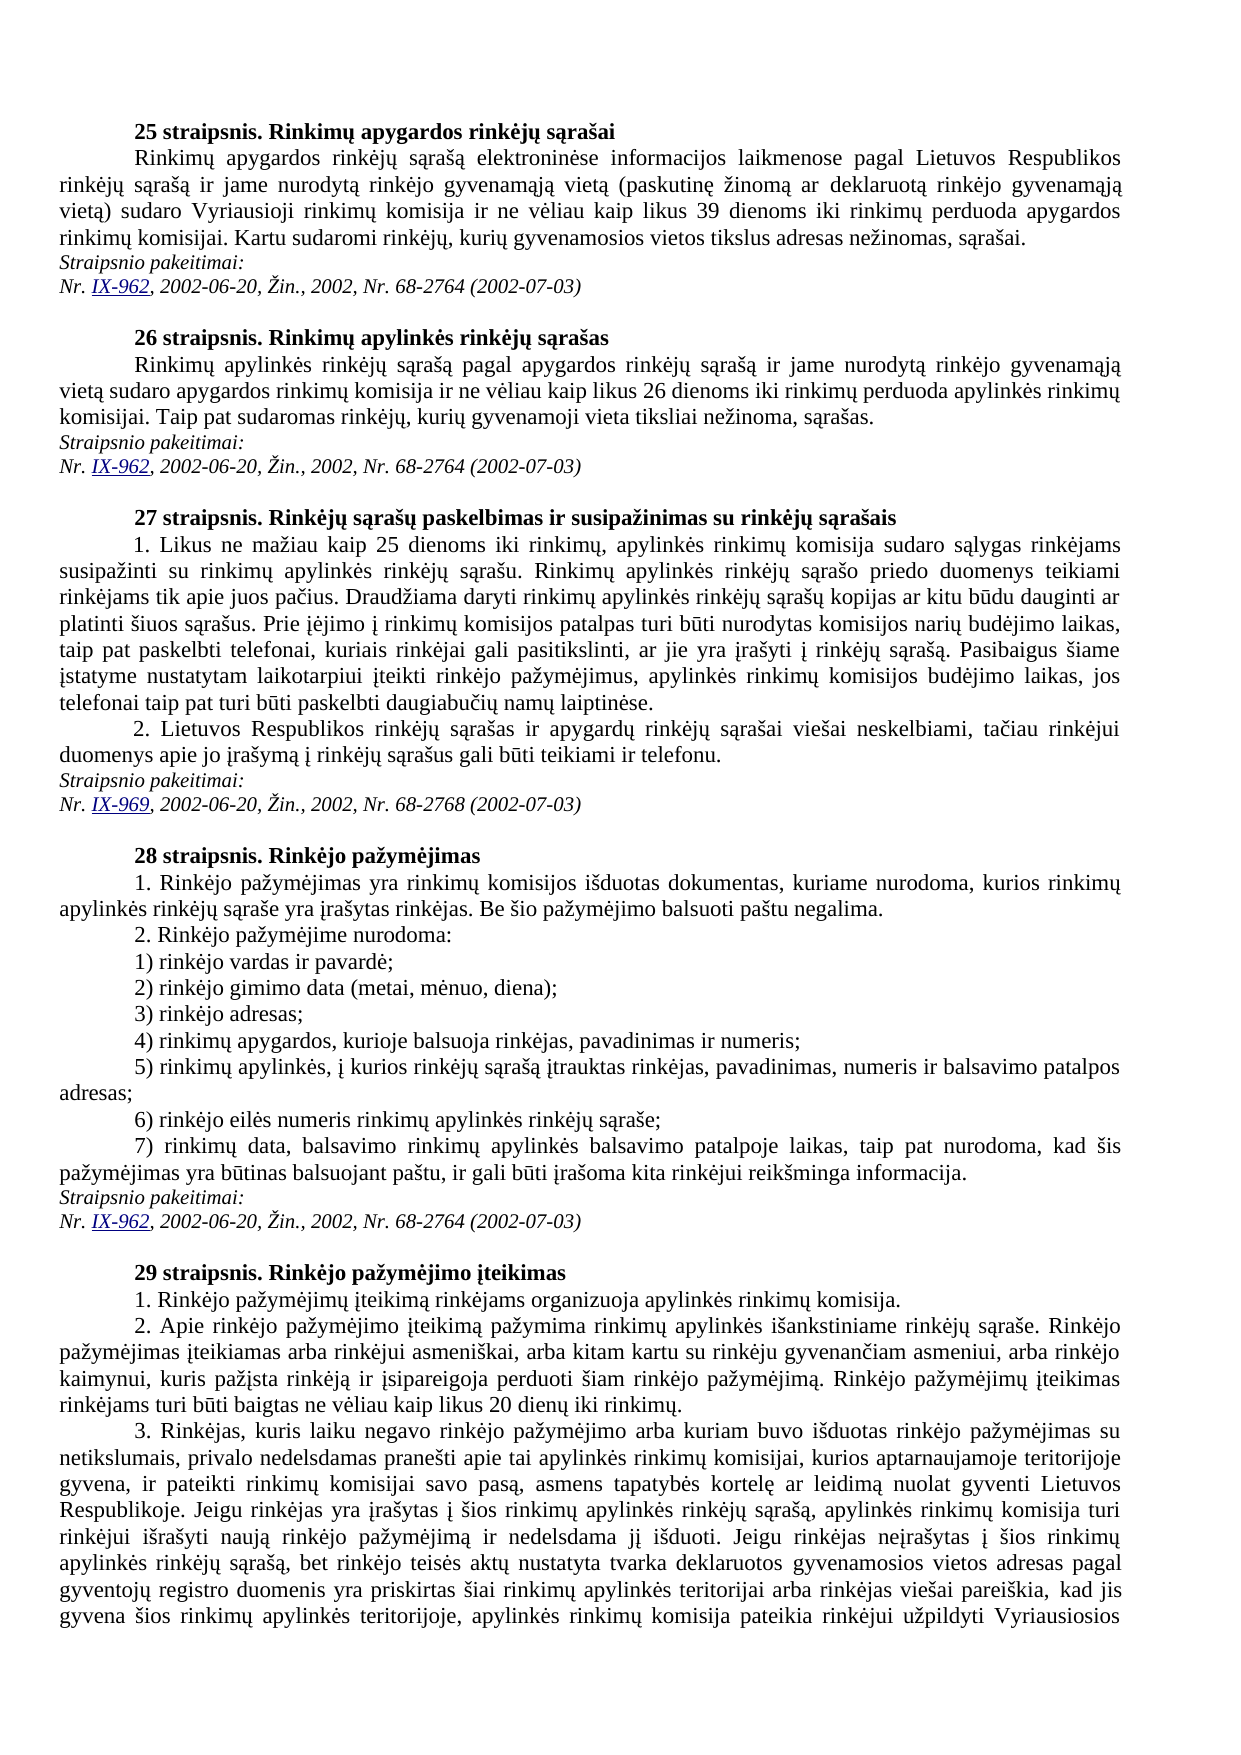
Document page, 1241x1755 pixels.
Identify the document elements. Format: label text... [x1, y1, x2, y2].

text Straipsnio pakeitimai: [59, 250, 1122, 274]
text 6) rinkėjo eilės numeris rinkimų apylinkės rinkėjų sąraše; [59, 1106, 1122, 1132]
text 2. Lietuvos Respublikos rinkėjų sąrašas ir apygardų rinkėjų sąrašai viešai neskelbiami, tačiau rinkėjui duomenys apie jo įrašymą į rinkėjų sąrašus gali būti teikiami ir telefonu. [59, 715, 1122, 768]
text 29 straipsnis. Rinkėjo pažymėjimo įteikimas [59, 1259, 1122, 1286]
text Straipsnio pakeitimai: [59, 768, 1122, 792]
text 1) rinkėjo vardas ir pavardė; [59, 948, 1122, 974]
text Rinkimų apylinkės rinkėjų sąrašą pagal apygardos rinkėjų sąrašą ir jame nurodytą rinkėjo gyvenamąją vietą sudaro apygardos rinkimų komisija ir ne vėliau kaip likus 26 dienoms iki rinkimų perduoda apylinkės rinkimų komisijai. Taip pat sudaromas rinkėjų, kurių gyvenamoji vieta tiksliai nežinoma, sąrašas. [59, 351, 1122, 430]
text 4) rinkimų apygardos, kurioje balsuoja rinkėjas, pavadinimas ir numeris; [59, 1027, 1122, 1053]
text Straipsnio pakeitimai: [59, 1185, 1122, 1209]
text 7) rinkimų data, balsavimo rinkimų apylinkės balsavimo patalpoje laikas, taip pat nurodoma, kad šis pažymėjimas yra būtinas balsuojant paštu, ir gali būti įrašoma kita rinkėjui reikšminga informacija. [59, 1132, 1122, 1185]
text 28 straipsnis. Rinkėjo pažymėjimas [59, 842, 1122, 869]
text 2. Rinkėjo pažymėjime nurodoma: [59, 921, 1122, 948]
text 1. Likus ne mažiau kaip 25 dienoms iki rinkimų, apylinkės rinkimų komisija sudaro sąlygas rinkėjams susipažinti su rinkimų apylinkės rinkėjų sąrašu. Rinkimų apylinkės rinkėjų sąrašo priedo duomenys teikiami rinkėjams tik apie juos pačius. Draudžiama daryti rinkimų apylinkės rinkėjų sąrašų kopijas ar kitu būdu dauginti ar platinti šiuos sąrašus. Prie įėjimo į rinkimų komisijos patalpas turi būti nurodytas komisijos narių budėjimo laikas, taip pat paskelbti telefonai, kuriais rinkėjai gali pasitikslinti, ar jie yra įrašyti į rinkėjų sąrašą. Pasibaigus šiame įstatyme nustatytam laikotarpiui įteikti rinkėjo pažymėjimus, apylinkės rinkimų komisijos budėjimo laikas, jos telefonai taip pat turi būti paskelbti daugiabučių namų laiptinėse. [59, 531, 1122, 715]
text Nr. IX-962, 2002-06-20, Žin., 2002, Nr. 68-2764 (2002-07-03) [59, 454, 1122, 478]
text 1. Rinkėjo pažymėjimų įteikimą rinkėjams organizuoja apylinkės rinkimų komisija. [59, 1286, 1122, 1312]
text Rinkimų apygardos rinkėjų sąrašą elektroninėse informacijos laikmenose pagal Lietuvos Respublikos rinkėjų sąrašą ir jame nurodytą rinkėjo gyvenamąją vietą (paskutinę žinomą ar deklaruotą rinkėjo gyvenamąją vietą) sudaro Vyriausioji rinkimų komisija ir ne vėliau kaip likus 39 dienoms iki rinkimų perduoda apygardos rinkimų komisijai. Kartu sudaromi rinkėjų, kurių gyvenamosios vietos tikslus adresas nežinomas, sąrašai. [59, 144, 1122, 250]
text Nr. IX-962, 2002-06-20, Žin., 2002, Nr. 68-2764 (2002-07-03) [59, 274, 1122, 298]
text 2) rinkėjo gimimo data (metai, mėnuo, diena); [59, 974, 1122, 1000]
text 1. Rinkėjo pažymėjimas yra rinkimų komisijos išduotas dokumentas, kuriame nurodoma, kurios rinkimų apylinkės rinkėjų sąraše yra įrašytas rinkėjas. Be šio pažymėjimo balsuoti paštu negalima. [59, 869, 1122, 921]
text 3) rinkėjo adresas; [59, 1000, 1122, 1027]
text 2. Apie rinkėjo pažymėjimo įteikimą pažymima rinkimų apylinkės išankstiniame rinkėjų sąraše. Rinkėjo pažymėjimas įteikiamas arba rinkėjui asmeniškai, arba kitam kartu su rinkėju gyvenančiam asmeniui, arba rinkėjo kaimynui, kuris pažįsta rinkėją ir įsipareigoja perduoti šiam rinkėjo pažymėjimą. Rinkėjo pažymėjimų įteikimas rinkėjams turi būti baigtas ne vėliau kaip likus 20 dienų iki rinkimų. [59, 1312, 1122, 1417]
text 26 straipsnis. Rinkimų apylinkės rinkėjų sąrašas [59, 324, 1122, 351]
text 25 straipsnis. Rinkimų apygardos rinkėjų sąrašai [59, 118, 1122, 144]
text Nr. IX-962, 2002-06-20, Žin., 2002, Nr. 68-2764 (2002-07-03) [59, 1209, 1122, 1233]
text 5) rinkimų apylinkės, į kurios rinkėjų sąrašą įtrauktas rinkėjas, pavadinimas, numeris ir balsavimo patalpos adresas; [59, 1053, 1122, 1106]
text Straipsnio pakeitimai: [59, 430, 1122, 454]
text 27 straipsnis. Rinkėjų sąrašų paskelbimas ir susipažinimas su rinkėjų sąrašais [134, 504, 1122, 531]
text Nr. IX-969, 2002-06-20, Žin., 2002, Nr. 68-2768 (2002-07-03) [59, 792, 1122, 816]
text 3. Rinkėjas, kuris laiku negavo rinkėjo pažymėjimo arba kuriam buvo išduotas rinkėjo pažymėjimas su netikslumais, privalo nedelsdamas pranešti apie tai apylinkės rinkimų komisijai, kurios aptarnaujamoje teritorijoje gyvena, ir pateikti rinkimų komisijai savo pasą, asmens tapatybės kortelę ar leidimą nuolat gyventi Lietuvos Respublikoje. Jeigu rinkėjas yra įrašytas į šios rinkimų apylinkės rinkėjų sąrašą, apylinkės rinkimų komisija turi rinkėjui išrašyti naują rinkėjo pažymėjimą ir nedelsdama jį išduoti. Jeigu rinkėjas neįrašytas į šios rinkimų apylinkės rinkėjų sąrašą, bet rinkėjo teisės aktų nustatyta tvarka deklaruotos gyvenamosios vietos adresas pagal gyventojų registro duomenis yra priskirtas šiai rinkimų apylinkės teritorijai arba rinkėjas viešai pareiškia, kad jis gyvena šios rinkimų apylinkės teritorijoje, apylinkės rinkimų komisija pateikia rinkėjui užpildyti Vyriausiosios [59, 1417, 1122, 1628]
